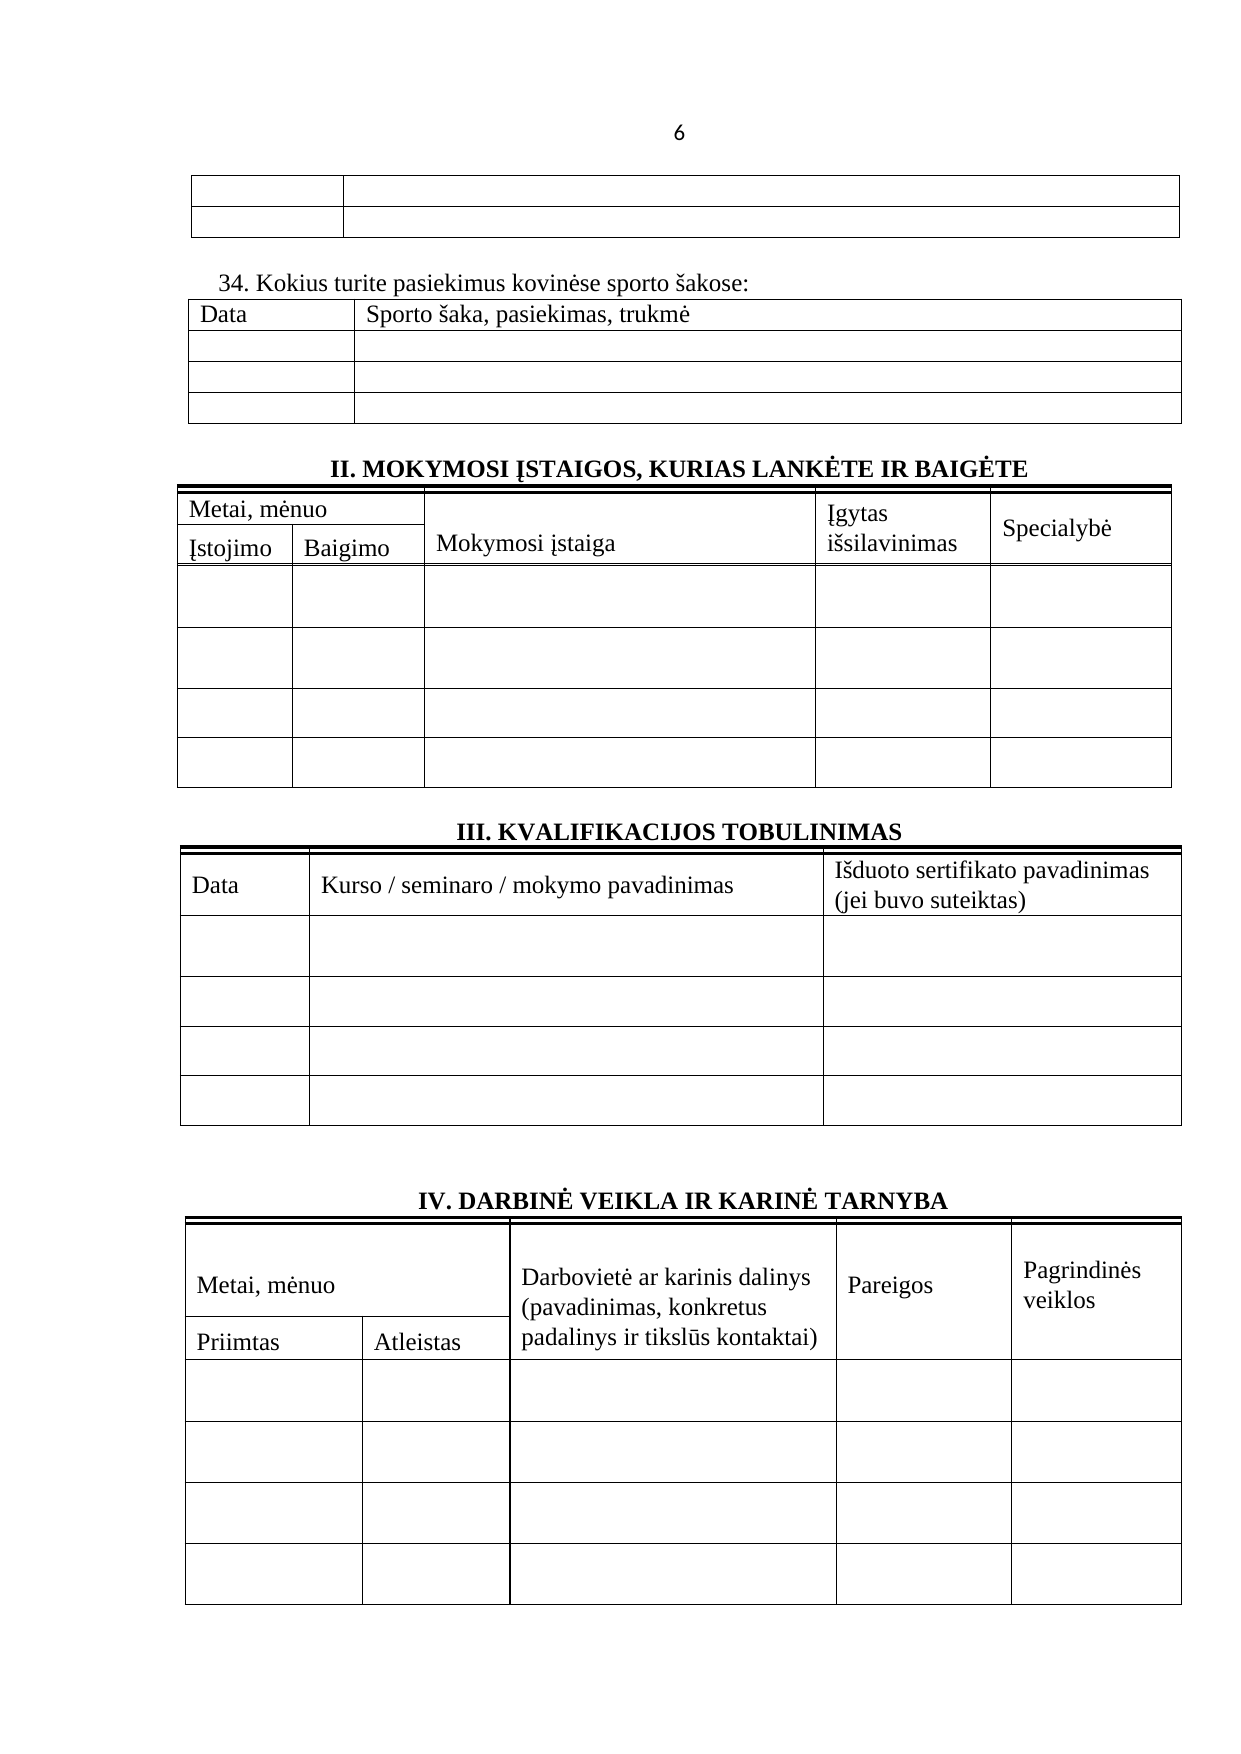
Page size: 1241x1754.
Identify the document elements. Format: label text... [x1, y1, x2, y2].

table_cell [1172, 484, 1181, 524]
table_cell [1182, 1543, 1186, 1604]
table_cell [1182, 1482, 1186, 1543]
table_cell [1172, 563, 1181, 627]
table_cell [178, 738, 292, 787]
table_cell [824, 1076, 1181, 1124]
table_cell [1012, 1544, 1181, 1604]
table_cell [837, 1422, 1011, 1482]
table_cell Įstojimo [178, 525, 292, 563]
table_cell [1181, 175, 1186, 484]
table_cell [355, 331, 1181, 361]
table_header Data [181, 855, 309, 915]
table_cell [837, 1360, 1011, 1421]
table_cell [1182, 976, 1186, 1026]
table_cell [1182, 1421, 1186, 1482]
text III. KVALIFIKACIJOS TOBULINIMAS [177, 817, 1181, 845]
table_cell [1172, 524, 1181, 563]
table_cell [837, 1316, 1011, 1359]
table_cell [180, 1421, 185, 1482]
table_cell [192, 207, 343, 237]
table_header Data [189, 300, 354, 329]
table_header Kurso / seminaro / mokymo pavadinimas [310, 855, 823, 915]
table_cell [189, 331, 354, 361]
table_cell Baigimo [293, 525, 424, 563]
table_cell [824, 1027, 1181, 1075]
table_cell [837, 1544, 1011, 1604]
table_cell IV. DARBINĖ VEIKLA IR KARINĖ TARNYBA [185, 1126, 1181, 1216]
table_cell [1182, 1075, 1186, 1124]
table_cell [180, 1126, 185, 1216]
table_cell Įgytas išsilavinimas [816, 494, 990, 563]
table_header [1182, 845, 1186, 915]
table_cell [1181, 627, 1186, 688]
table_cell [1182, 1216, 1186, 1316]
table_cell [511, 1422, 836, 1482]
table_cell [178, 628, 292, 688]
table_cell [180, 1359, 185, 1421]
table_cell [355, 362, 1181, 392]
table_cell [310, 1027, 823, 1075]
table_cell [186, 1422, 362, 1482]
table_cell [837, 1483, 1011, 1543]
table_cell [816, 689, 990, 737]
table_cell [180, 1543, 185, 1604]
table_cell [1172, 627, 1181, 688]
table_cell Pareigos [837, 1225, 1011, 1316]
table_cell [178, 566, 292, 627]
table_cell [186, 1360, 362, 1421]
table_cell [310, 1076, 823, 1124]
table_cell [180, 1482, 185, 1543]
table_cell Darbovietė ar karinis dalinys (pavadinimas, konkretus padalinys ir tikslūs kontaktai) [511, 1225, 836, 1359]
table_cell [1181, 688, 1186, 737]
table_cell [181, 977, 309, 1026]
table_cell [425, 566, 815, 627]
table_cell [1181, 524, 1186, 563]
table_cell [511, 1544, 836, 1604]
table_cell [1182, 1026, 1186, 1075]
table_cell Metai, mėnuo [178, 494, 424, 524]
table_cell [511, 1360, 836, 1421]
table_cell [816, 566, 990, 627]
table_cell [1181, 737, 1186, 787]
table_cell [293, 738, 424, 787]
table_cell [363, 1360, 509, 1421]
table_cell [186, 1483, 362, 1543]
table_cell [293, 689, 424, 737]
table_cell [192, 176, 343, 206]
table_cell [1172, 688, 1181, 737]
table_cell [181, 1027, 309, 1075]
table_cell [1012, 1422, 1181, 1482]
table_cell [991, 689, 1171, 737]
table_cell [991, 628, 1171, 688]
table_cell [181, 916, 309, 976]
table_cell Pagrindinės veiklos [1012, 1225, 1181, 1316]
table_cell [991, 738, 1171, 787]
table_cell Specialybė [991, 494, 1171, 563]
table_cell [1182, 915, 1186, 976]
table_cell Atleistas [363, 1317, 509, 1359]
table_cell [180, 1216, 185, 1316]
table_cell [189, 362, 354, 392]
table_cell [824, 977, 1181, 1026]
table_cell [186, 1544, 362, 1604]
table_cell [178, 689, 292, 737]
table_cell Metai, mėnuo [186, 1225, 509, 1316]
table_cell [355, 393, 1181, 423]
table_cell [344, 176, 1179, 206]
table_cell [363, 1483, 509, 1543]
table_cell [1182, 1359, 1186, 1421]
table_cell [293, 628, 424, 688]
table_cell [189, 393, 354, 423]
table_cell [425, 738, 815, 787]
table_cell [425, 689, 815, 737]
table_cell Mokymosi įstaiga [425, 494, 815, 563]
table_cell [310, 916, 823, 976]
table_cell [816, 738, 990, 787]
table_cell [1182, 1316, 1186, 1359]
table_cell 34. Kokius turite pasiekimus kovinėse sporto šakose: II. MOKYMOSI ĮSTAIGOS, KURIAS LANKĖTE IR BAIGĖTE [177, 175, 1181, 484]
table_cell [363, 1422, 509, 1482]
table_cell [293, 566, 424, 627]
table_cell [425, 628, 815, 688]
table_cell [181, 1076, 309, 1124]
table_cell [180, 1316, 185, 1359]
table_cell [816, 628, 990, 688]
table_cell [1181, 563, 1186, 627]
table_cell [824, 916, 1181, 976]
table_cell [1012, 1360, 1181, 1421]
table_cell [1181, 1125, 1186, 1216]
table_cell [363, 1544, 509, 1604]
table_cell [310, 977, 823, 1026]
table_cell [1012, 1316, 1181, 1359]
table_cell [1172, 737, 1181, 787]
table_cell [991, 566, 1171, 627]
table_cell [1181, 484, 1186, 524]
table_cell [1012, 1483, 1181, 1543]
table_cell Priimtas [186, 1317, 362, 1359]
table_cell [511, 1483, 836, 1543]
table_header Išduoto sertifikato pavadinimas (jei buvo suteiktas) [824, 855, 1181, 915]
table_header Sporto šaka, pasiekimas, trukmė [355, 300, 1181, 329]
table_cell [344, 207, 1179, 237]
